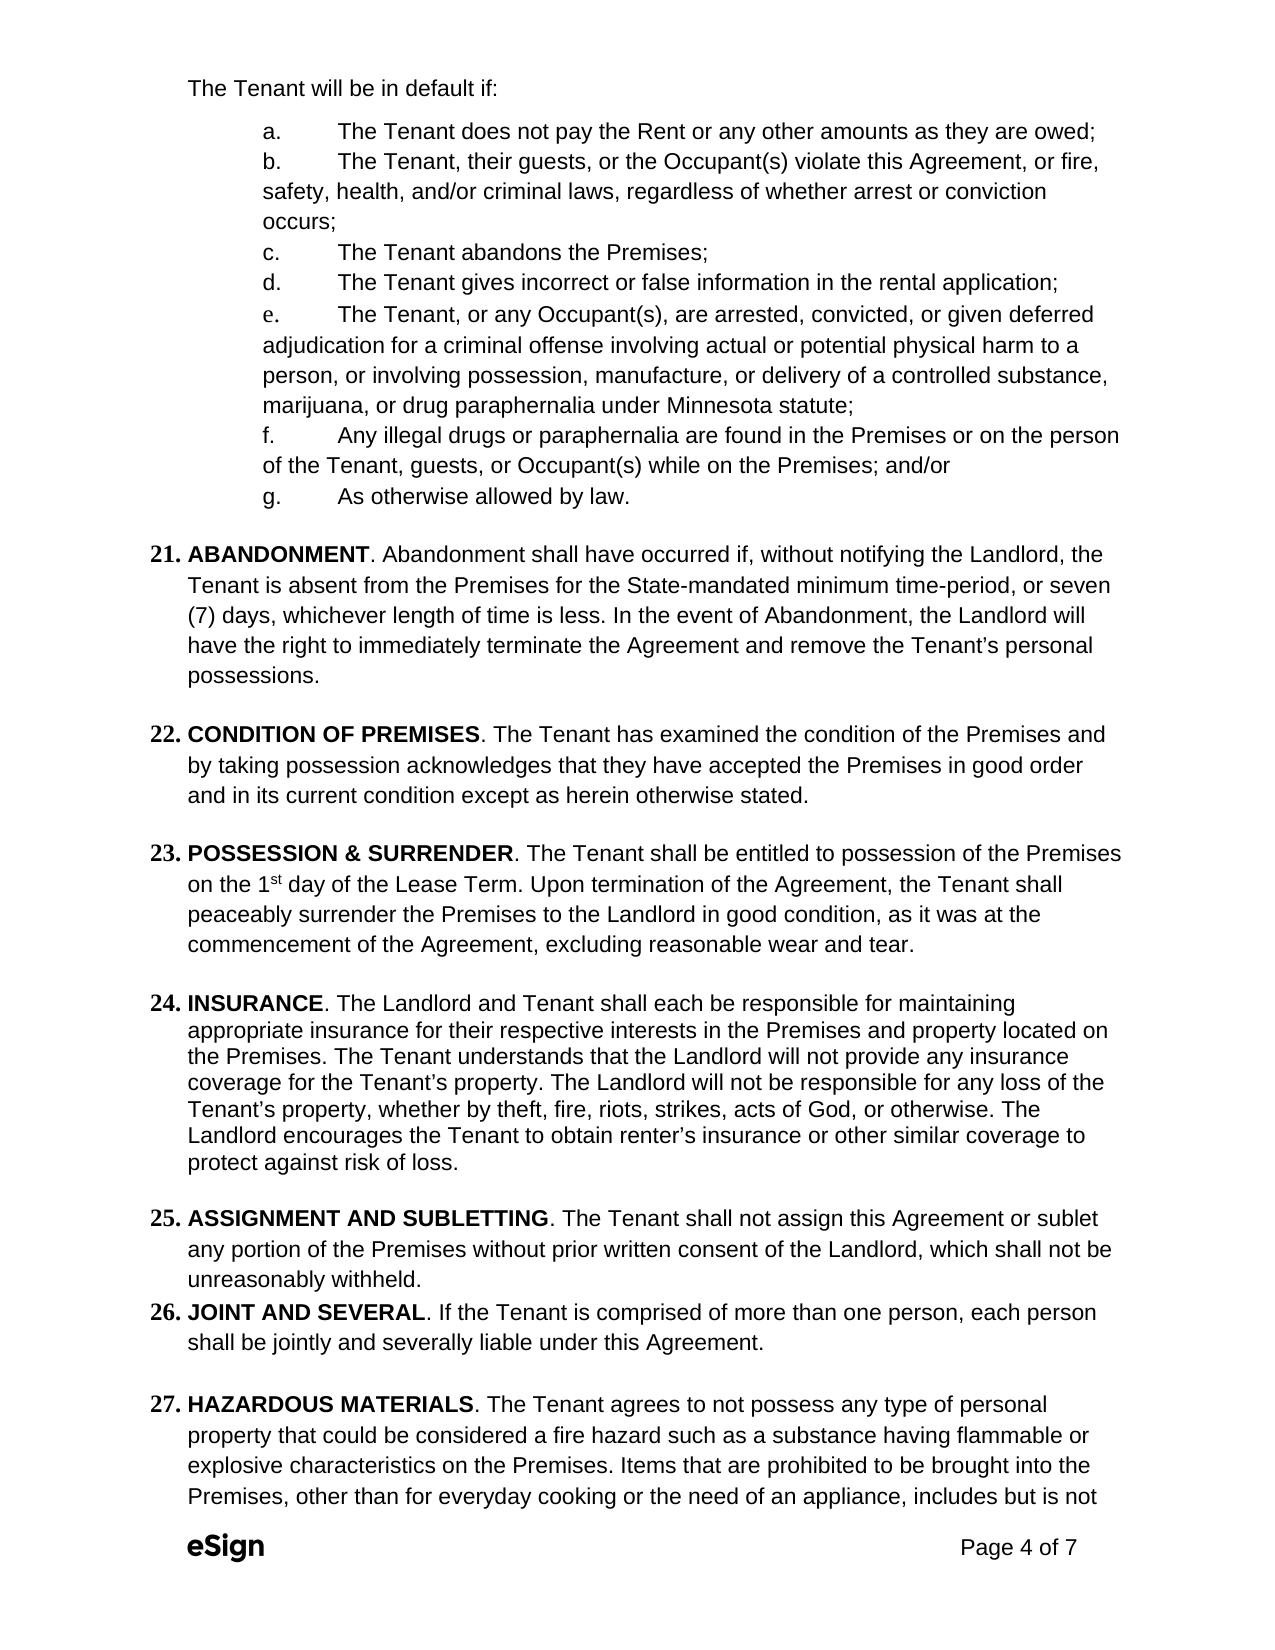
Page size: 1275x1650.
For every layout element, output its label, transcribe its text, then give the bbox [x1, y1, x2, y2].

list The Tenant gives incorrect or false information in the rental application; [262, 269, 1125, 295]
list INSURANCE. The Landlord and Tenant shall each be responsible for maintaining appropriate insurance for their respective interests in the Premises and property located on the Premises. The Tenant understands that the Landlord will not provide any insurance coverage for the Tenant’s property. The Landlord will not be responsible for any loss of the Tenant’s property, whether by theft, fire, riots, strikes, acts of God, or otherwise. The Landlord encourages the Tenant to obtain renter’s insurance or other similar coverage to protect against risk of loss. [150, 988, 1125, 1203]
list ABANDONMENT. Abandonment shall have occurred if, without notifying the Landlord, the Tenant is absent from the Premises for the State-mandated minimum time-period, or seven (7) days, whichever length of time is less. In the event of Abandonment, the Landlord will have the right to immediately terminate the Agreement and remove the Tenant’s personal possessions. [150, 539, 1125, 689]
list The Tenant does not pay the Rent or any other amounts as they are owed; [262, 118, 1125, 144]
list HAZARDOUS MATERIALS. The Tenant agrees to not possess any type of personal property that could be considered a fire hazard such as a substance having flammable or explosive characteristics on the Premises. Items that are prohibited to be brought into the Premises, other than for everyday cooking or the need of an appliance, includes but is not [150, 1389, 1125, 1509]
list Any illegal drugs or paraphernalia are found in the Premises or on the person of the Tenant, guests, or Occupant(s) while on the Premises; and/or [262, 422, 1125, 479]
list The Tenant, their guests, or the Occupant(s) violate this Agreement, or fire, safety, health, and/or criminal laws, regardless of whether arrest or conviction occurs; [262, 148, 1125, 235]
list CONDITION OF PREMISES. The Tenant has examined the condition of the Premises and by taking possession acknowledges that they have accepted the Premises in good order and in its current condition except as herein otherwise stated. [150, 719, 1125, 808]
list As otherwise allowed by law. [262, 483, 1125, 509]
list The Tenant, or any Occupant(s), are arrested, convicted, or given deferred adjudication for a criminal offense involving actual or potential physical harm to a person, or involving possession, manufacture, or delivery of a controlled substance, marijuana, or drug paraphernalia under Minnesota statute; [262, 299, 1125, 418]
list The Tenant will be in default if: [187, 75, 1125, 101]
list ASSIGNMENT AND SUBLETTING. The Tenant shall not assign this Agreement or sublet any portion of the Premises without prior written consent of the Landlord, which shall not be unreasonably withheld. [150, 1203, 1125, 1293]
list POSSESSION & SURRENDER. The Tenant shall be entitled to possession of the Premises on the 1st day of the Lease Term. Upon termination of the Agreement, the Tenant shall peaceably surrender the Premises to the Landlord in good condition, as it was at the commencement of the Agreement, excluding reasonable wear and tear. [150, 838, 1125, 958]
list JOINT AND SEVERAL. If the Tenant is comprised of more than one person, each person shall be jointly and severally liable under this Agreement. [150, 1297, 1125, 1356]
list The Tenant abandons the Premises; [262, 238, 1125, 265]
